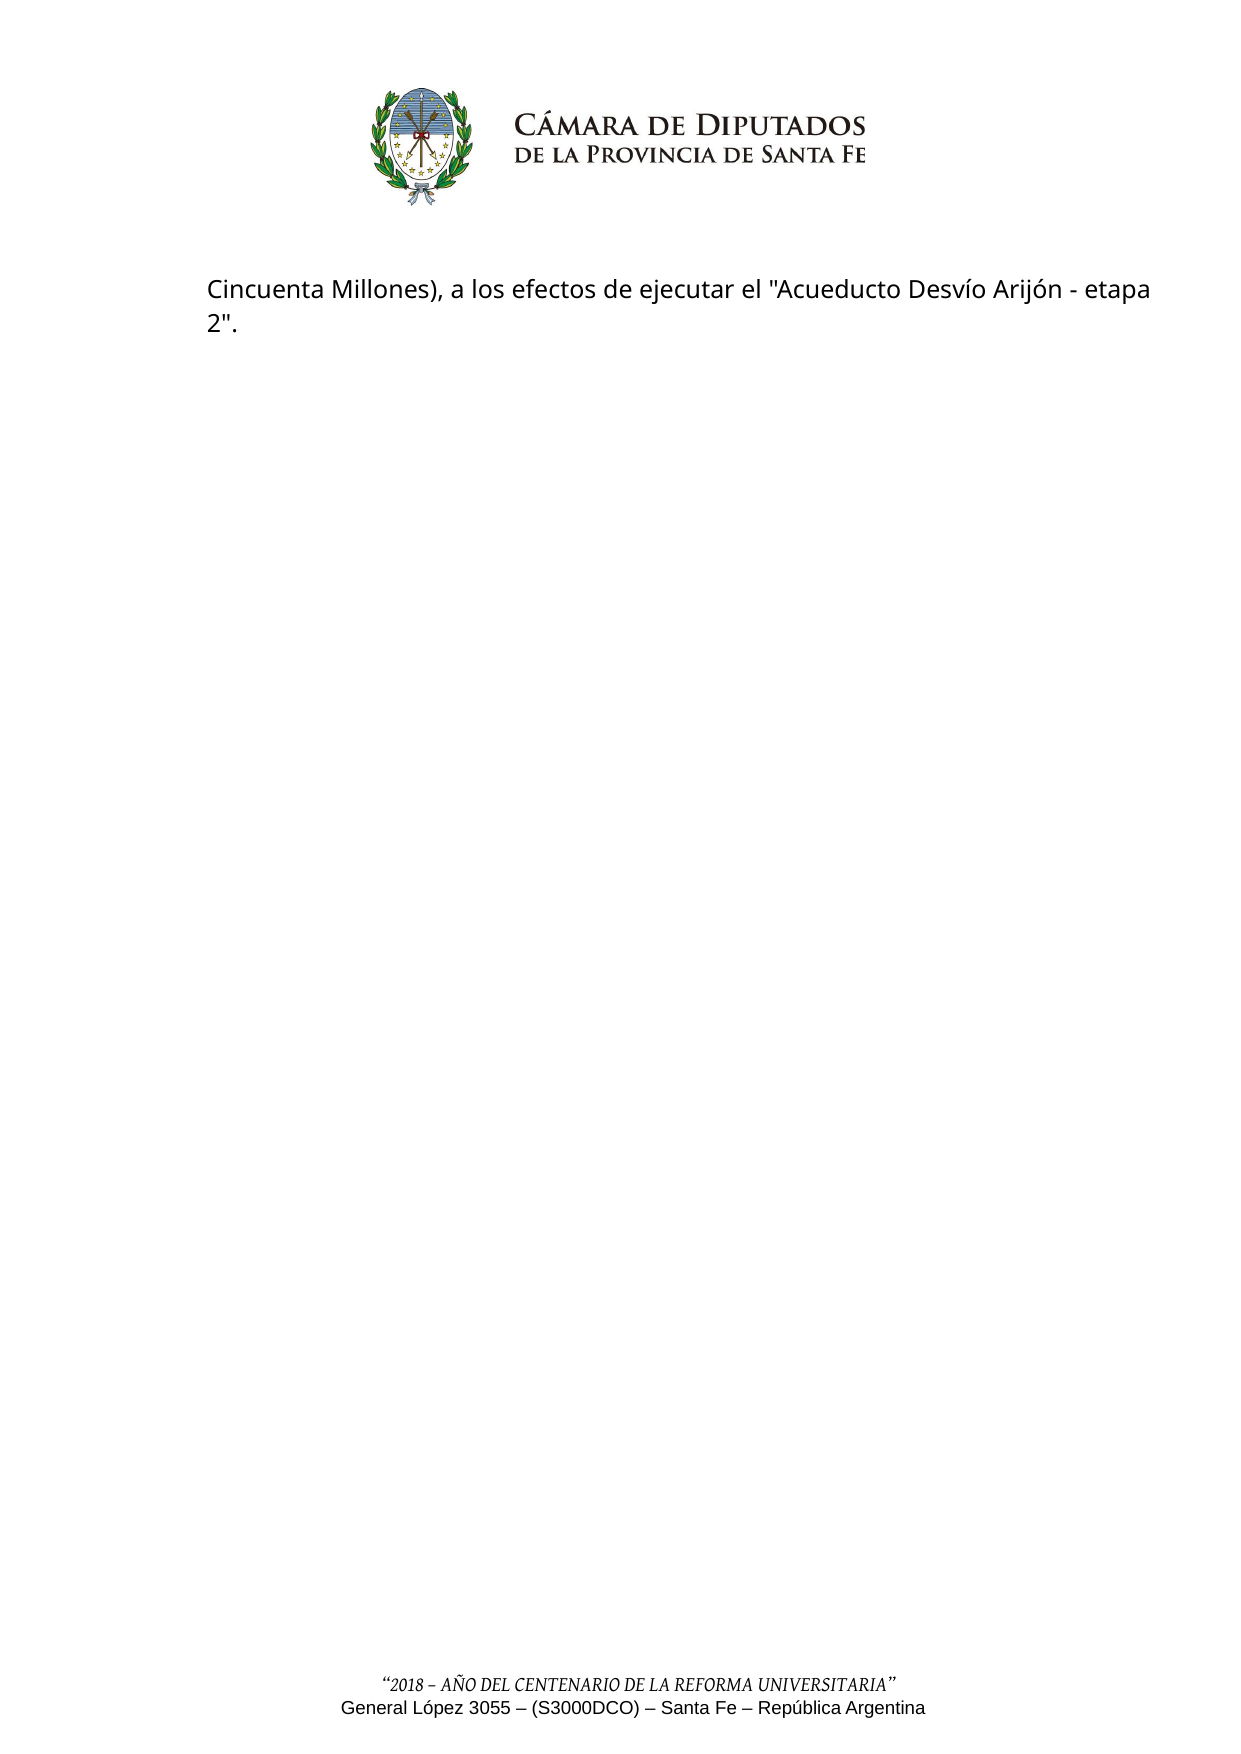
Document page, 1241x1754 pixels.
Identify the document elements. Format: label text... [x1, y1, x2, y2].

picture [370, 88, 866, 210]
text Cincuenta Millones), a los efectos de ejecutar el "Acueducto Desvío Arijón - etapa 2". [207, 272, 1152, 340]
